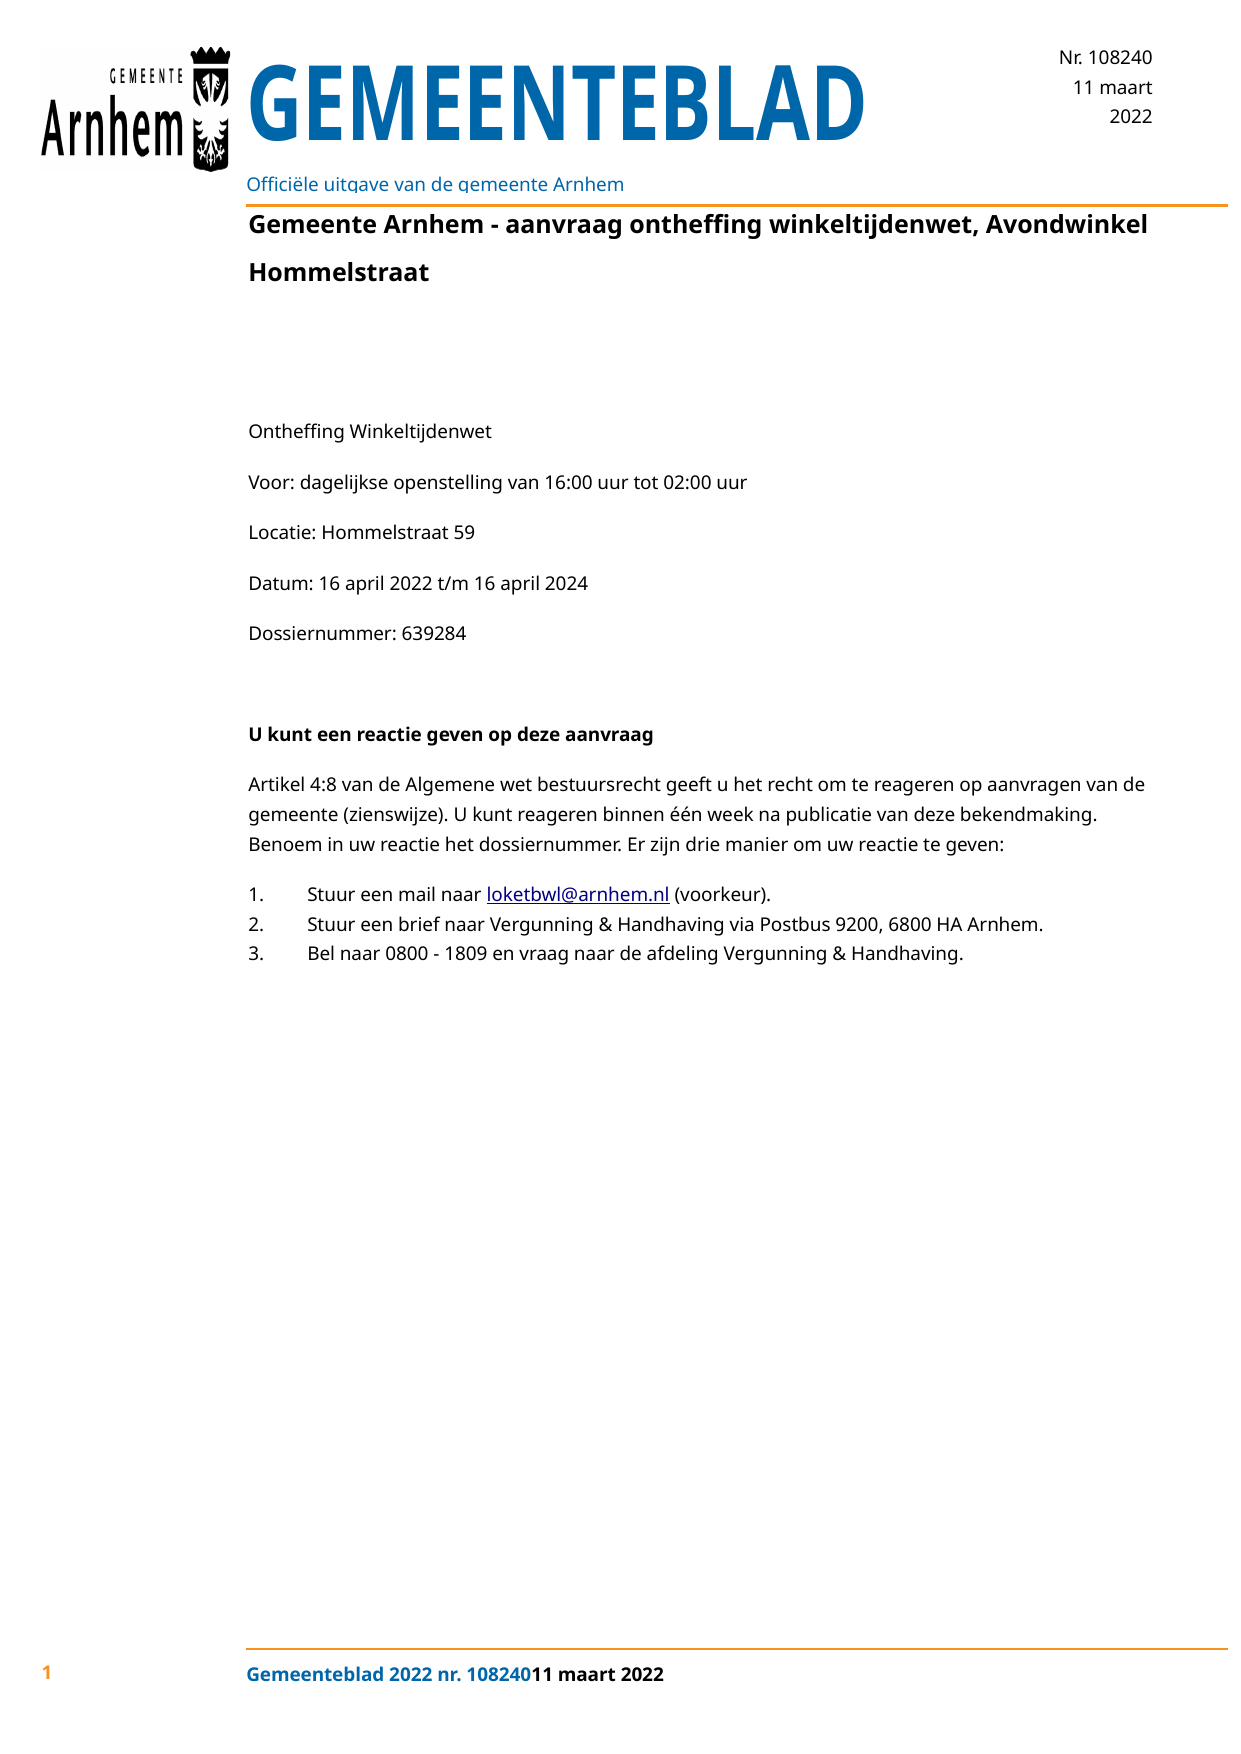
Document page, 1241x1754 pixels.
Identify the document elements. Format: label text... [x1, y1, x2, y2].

text Voor: dagelijkse openstelling van 16:00 uur tot 02:00 uur [248, 469, 1152, 495]
picture [41, 47, 231, 172]
list Stuur een mail naar loketbwl@arnhem.nl (voorkeur). [248, 881, 1152, 907]
text U kunt een reactie geven op deze aanvraag [248, 721, 1152, 747]
text Datum: 16 april 2022 t/m 16 april 2024 [248, 570, 1152, 596]
text Locatie: Hommelstraat 59 [248, 519, 1152, 545]
list Stuur een brief naar Vergunning & Handhaving via Postbus 9200, 6800 HA Arnhem. [248, 911, 1152, 937]
text Gemeente Arnhem - aanvraag ontheffing winkeltijdenwet, Avondwinkel Hommelstraat [248, 207, 1152, 288]
text Ontheffing Winkeltijdenwet [248, 419, 1152, 444]
list Bel naar 0800 - 1809 en vraag naar de afdeling Vergunning & Handhaving. [248, 940, 1152, 966]
text Dossiernummer: 639284 [248, 620, 1152, 646]
text Artikel 4:8 van de Algemene wet bestuursrecht geeft u het recht om te reageren op aanvragen van de gemeente (zienswijze). U kunt reageren binnen één week na publicatie van deze bekendmaking. Benoem in uw reactie het dossiernummer. Er zijn drie manier om uw reactie te geven: [248, 772, 1152, 857]
